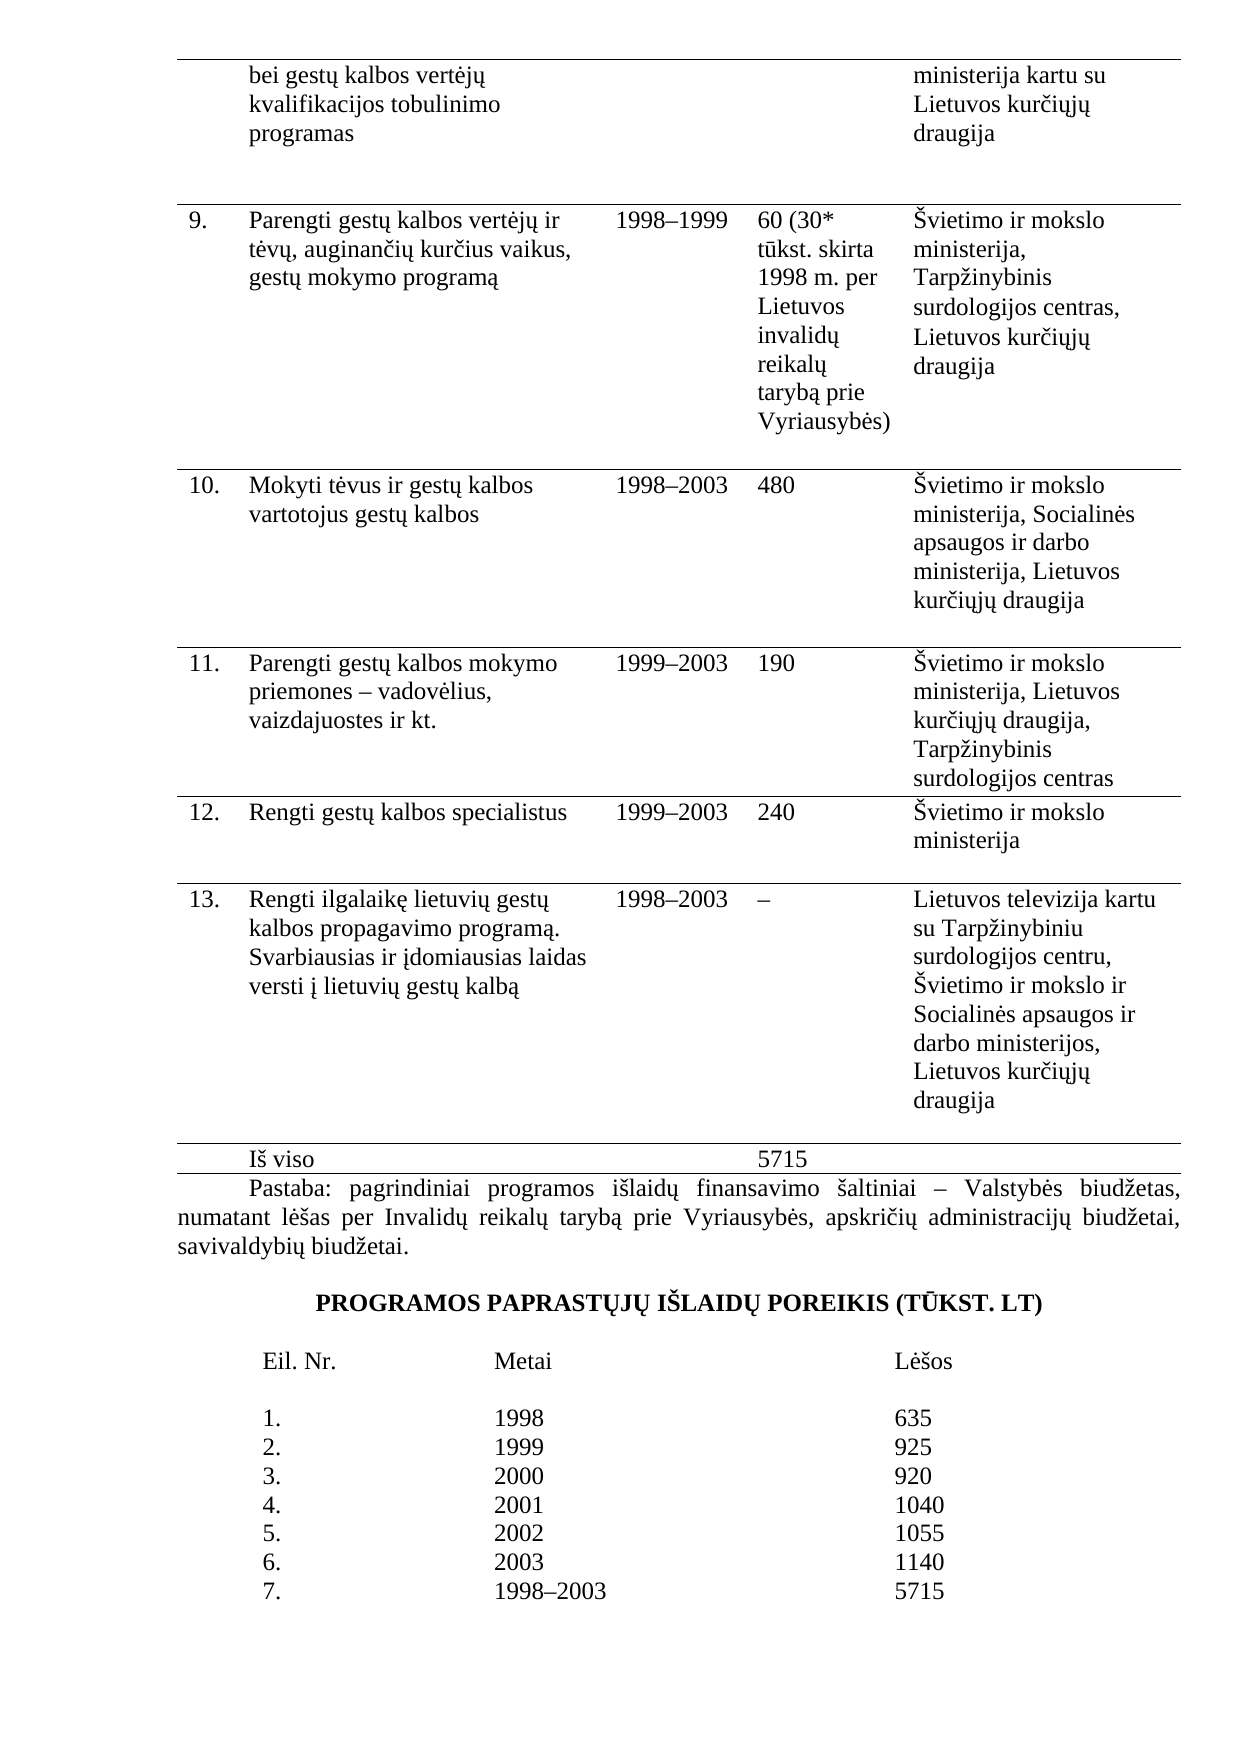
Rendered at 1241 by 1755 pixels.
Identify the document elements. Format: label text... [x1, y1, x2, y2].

table_cell [902, 1114, 1181, 1143]
table_cell [604, 617, 746, 647]
table_cell [177, 381, 237, 410]
table_cell [237, 175, 604, 204]
table_header Lėšos [809, 1346, 1181, 1375]
table_cell [177, 351, 237, 381]
table_cell 2003 [409, 1547, 809, 1576]
table_cell [746, 175, 902, 204]
table_cell [746, 587, 902, 617]
table_cell 3. [177, 1461, 409, 1490]
table_cell [177, 557, 237, 587]
table_cell [177, 587, 237, 617]
table_cell Mokyti tėvus ir gestų kalbos vartotojus gestų kalbos [237, 470, 604, 527]
table_cell [746, 89, 902, 146]
table_cell Iš viso [237, 1144, 604, 1172]
table_cell 1998–2003 [604, 470, 746, 527]
table_cell [604, 587, 746, 617]
table_cell [604, 528, 746, 557]
table_cell [746, 825, 902, 854]
table_cell 240 [746, 797, 902, 825]
table_cell [746, 706, 902, 736]
table_cell [604, 706, 746, 736]
table_cell 1. [177, 1404, 409, 1432]
table_cell Parengti gestų kalbos vertėjų ir tėvų, auginančių kurčius vaikus, gestų mokymo programą [237, 205, 604, 440]
table_cell [746, 1114, 902, 1143]
table_cell 5715 [746, 1144, 902, 1172]
table_cell [604, 676, 746, 706]
table_cell 920 [809, 1461, 1181, 1490]
table_cell [237, 825, 604, 854]
table_cell 1140 [809, 1547, 1181, 1576]
table_cell [746, 146, 902, 175]
table_cell [237, 146, 604, 175]
table_cell Švietimo ir mokslo ministerija, Socialinės apsaugos ir darbo ministerija, Lietuvos kurčiųjų draugija [902, 470, 1181, 647]
table_cell [746, 617, 902, 647]
table_cell Parengti gestų kalbos mokymo priemones – vadovėlius, vaizdajuostes ir kt. [237, 648, 604, 796]
table_cell [746, 766, 902, 796]
table_cell Rengti gestų kalbos specialistus [237, 797, 604, 825]
table_cell [746, 676, 902, 706]
table_cell [237, 557, 604, 587]
table_cell [177, 89, 237, 146]
table_cell [746, 736, 902, 766]
table_cell [177, 676, 237, 706]
table_cell 4. [177, 1490, 409, 1518]
table_cell [902, 1144, 1181, 1172]
text Pastaba: pagrindiniai programos išlaidų finansavimo šaltiniai – Valstybės biudžetas, numatant lėšas per Invalidų reikalų tarybą prie Vyriausybės, apskričių administracijų biudžetai, savivaldybių biudžetai. [177, 1174, 1181, 1260]
table_cell [902, 440, 1181, 469]
table_cell [604, 440, 746, 469]
table_cell kvalifikacijos tobulinimo programas [237, 89, 604, 146]
table_cell [902, 854, 1181, 883]
table_cell 12. [177, 797, 237, 825]
table_cell 2002 [409, 1519, 809, 1547]
table_cell [604, 89, 746, 146]
table_cell [746, 854, 902, 883]
table_cell Svarbiausias ir įdomiausias laidas versti į lietuvių gestų kalbą [237, 941, 604, 1114]
table_cell [177, 1375, 409, 1403]
table_cell [177, 617, 237, 647]
table_cell bei gestų kalbos vertėjų [237, 60, 604, 89]
table_cell [604, 825, 746, 854]
table_cell [809, 1375, 1181, 1403]
table_cell [746, 440, 902, 469]
table_cell 13. [177, 884, 237, 1114]
table_cell 2. [177, 1432, 409, 1461]
table_cell 11. [177, 648, 237, 676]
table_cell [237, 617, 604, 647]
table_cell [604, 60, 746, 89]
table_cell [177, 736, 237, 766]
table_cell Rengti ilgalaikę lietuvių gestų kalbos propagavimo programą. [237, 884, 604, 941]
table_cell 60 (30* tūkst. skirta 1998 m. per Lietuvos invalidų reikalų tarybą prie Vyriausybės) [746, 205, 902, 440]
table_cell [746, 60, 902, 89]
table_cell [604, 1114, 746, 1143]
table_cell [177, 854, 237, 883]
table_cell 480 [746, 470, 902, 527]
table_cell Švietimo ir mokslo [902, 797, 1181, 825]
table_cell [237, 1114, 604, 1143]
table_cell 1998 [409, 1404, 809, 1432]
table_cell [177, 60, 237, 89]
table_cell [902, 146, 1181, 175]
table_cell 190 [746, 648, 902, 676]
table_cell [177, 706, 237, 736]
table_cell Švietimo ir mokslo ministerija, Tarpžinybinis [902, 205, 1181, 291]
table_cell [237, 587, 604, 617]
table_cell 1998–2003 [409, 1576, 809, 1605]
table_cell [604, 557, 746, 587]
table_cell 1040 [809, 1490, 1181, 1518]
table_cell [177, 440, 237, 469]
table_cell [604, 175, 746, 204]
table_cell [409, 1375, 809, 1403]
table_cell [177, 825, 237, 854]
table_cell 10. [177, 470, 237, 527]
table_cell [746, 528, 902, 557]
table_cell 1999 [409, 1432, 809, 1461]
table_cell [177, 410, 237, 440]
table_cell 1999–2003 [604, 797, 746, 825]
table_cell 5715 [809, 1576, 1181, 1605]
table_cell [604, 854, 746, 883]
table_cell [604, 1144, 746, 1172]
table_cell 925 [809, 1432, 1181, 1461]
table_header Metai [409, 1346, 809, 1375]
table_cell 1055 [809, 1519, 1181, 1547]
table_cell ministerija kartu su [902, 60, 1181, 89]
table_cell [177, 175, 237, 204]
table_cell 1998–2003 [604, 884, 746, 1114]
table_cell 7. [177, 1576, 409, 1605]
table_cell 1999–2003 [604, 648, 746, 676]
table_cell 5. [177, 1519, 409, 1547]
table_cell [746, 557, 902, 587]
table_header Eil. Nr. [177, 1346, 409, 1375]
table_cell 9. [177, 205, 237, 291]
table_cell [237, 440, 604, 469]
table_cell [177, 1114, 237, 1143]
table_cell – [746, 884, 902, 1114]
table_cell 1998–1999 [604, 205, 746, 440]
table_cell Lietuvos televizija kartu su Tarpžinybiniu surdologijos centru, Švietimo ir mokslo ir Socialinės apsaugos ir darbo ministerijos, Lietuvos kurčiųjų draugija [902, 884, 1181, 1114]
table_cell [237, 854, 604, 883]
table_cell [177, 766, 237, 796]
table_cell ministerija [902, 825, 1181, 854]
table_cell [177, 1144, 237, 1172]
table_cell [177, 146, 237, 175]
table_cell [604, 146, 746, 175]
table_cell 2000 [409, 1461, 809, 1490]
table_cell [237, 528, 604, 557]
table_cell 6. [177, 1547, 409, 1576]
table_cell [177, 291, 237, 321]
table_cell Švietimo ir mokslo ministerija, Lietuvos kurčiųjų draugija, Tarpžinybinis surdologijos centras [902, 648, 1181, 796]
table_cell Lietuvos kurčiųjų draugija [902, 321, 1181, 440]
text Programos paprastųjų išlaidų poreikis (tūkst. Lt) [177, 1288, 1181, 1317]
table_cell [604, 736, 746, 766]
table_cell [604, 766, 746, 796]
table_cell 635 [809, 1404, 1181, 1432]
table_cell [902, 175, 1181, 204]
table_cell 2001 [409, 1490, 809, 1518]
table_cell Lietuvos kurčiųjų draugija [902, 89, 1181, 146]
table_cell surdologijos centras, [902, 291, 1181, 321]
table_cell [177, 528, 237, 557]
table_cell [177, 321, 237, 351]
